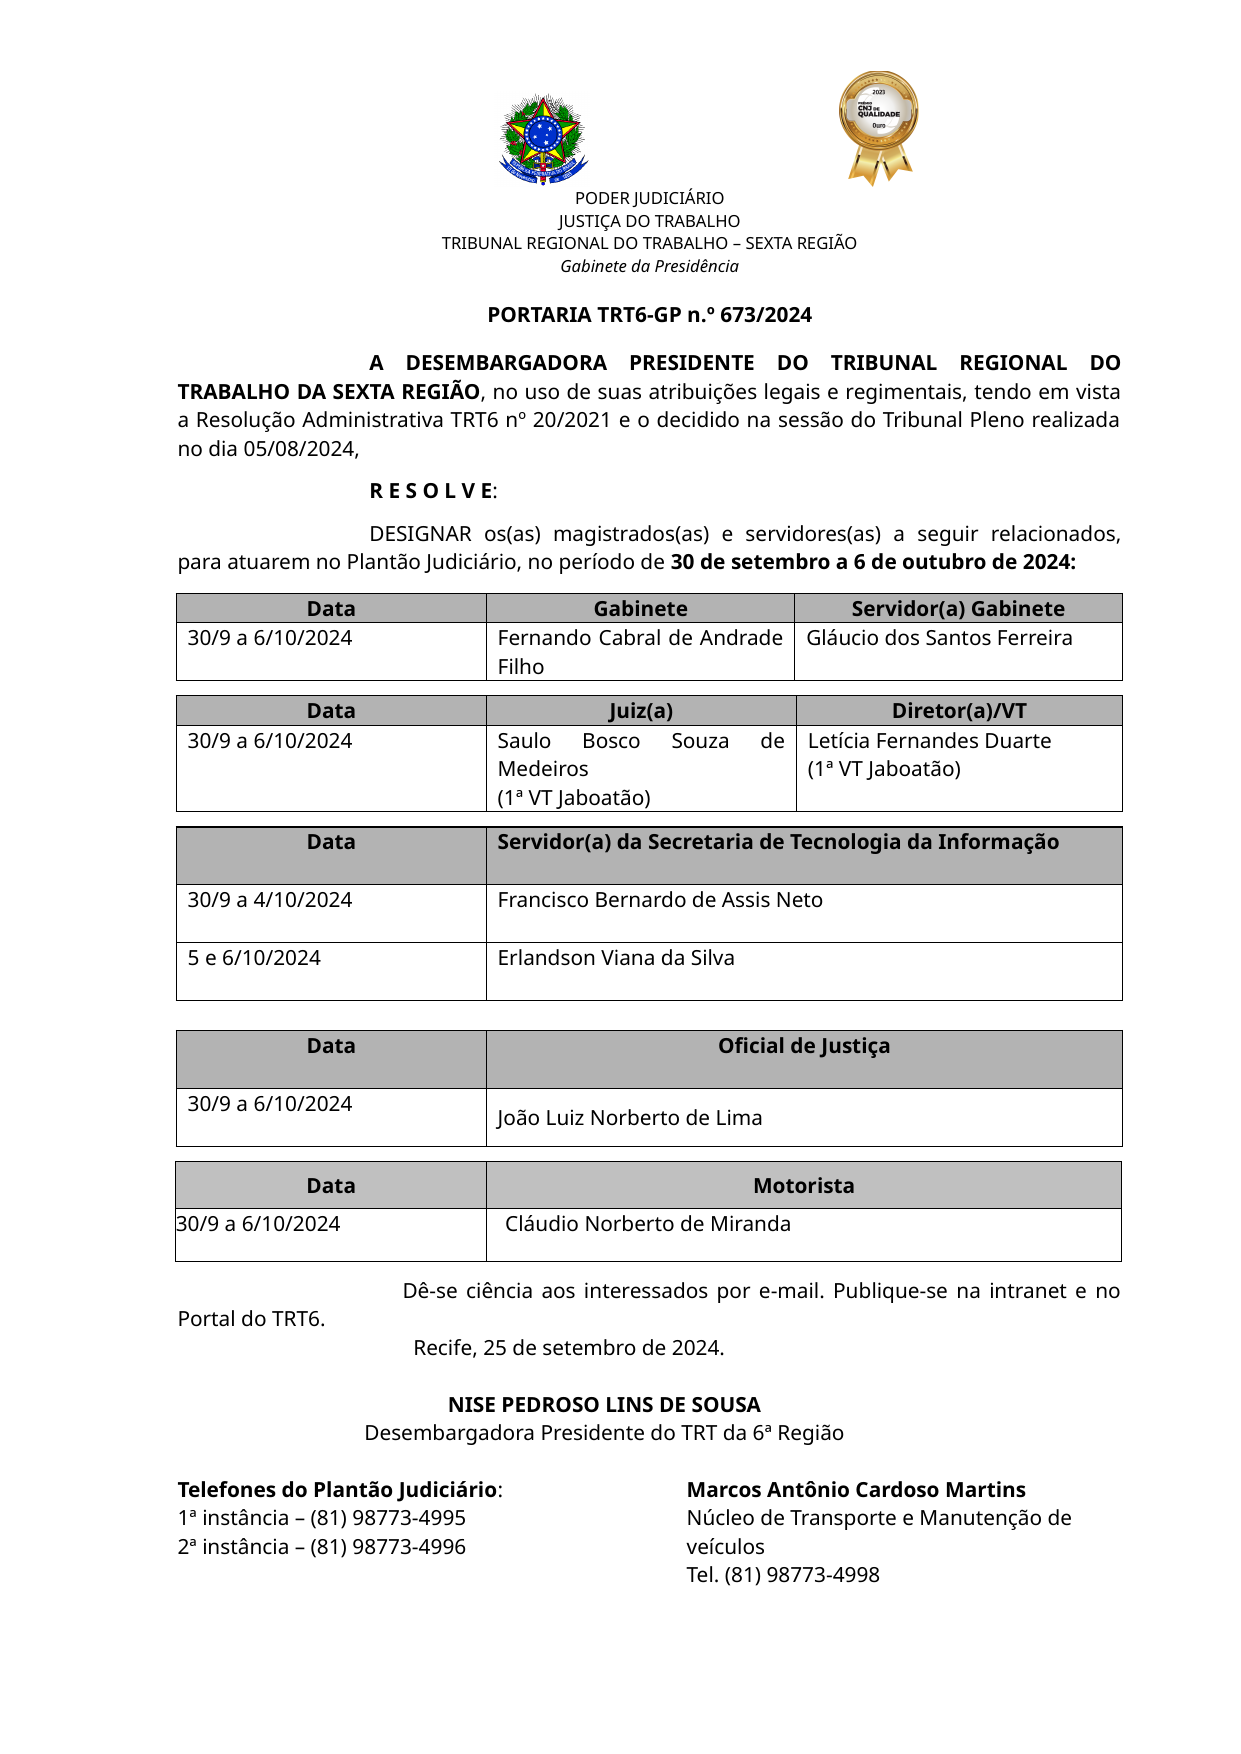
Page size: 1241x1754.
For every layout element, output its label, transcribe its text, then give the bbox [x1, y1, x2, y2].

text 2ª instância – (81) 98773-4996 [177, 1532, 679, 1560]
text R E S O L V E: [233, 476, 1122, 505]
text NISE PEDROSO LINS DE SOUSA [177, 1390, 1032, 1418]
table_cell 30/9 a 6/10/2024 [177, 726, 486, 811]
picture [494, 91, 590, 187]
text PORTARIA TRT6-GP n.º 673/2024 [177, 300, 1122, 328]
text Recife, 25 de setembro de 2024. [177, 1333, 1122, 1361]
table_cell 30/9 a 6/10/2024 [177, 623, 486, 680]
text DESIGNAR os(as) magistrados(as) e servidores(as) a seguir relacionados, para atuarem no Plantão Judiciário, no período de 30 de setembro a 6 de outubro de 2024: [177, 519, 1122, 576]
table_cell Francisco Bernardo de Assis Neto [487, 885, 1122, 942]
table_cell João Luiz Norberto de Lima [487, 1089, 1122, 1146]
table_cell 5 e 6/10/2024 [177, 943, 486, 1000]
table_cell Saulo Bosco Souza de Medeiros (1ª VT Jaboatão) [487, 726, 796, 811]
table_header Juiz(a) [487, 696, 796, 725]
table_header Motorista [487, 1162, 1121, 1208]
table_header Data [177, 696, 486, 725]
table_header Oficial de Justiça [487, 1031, 1122, 1088]
table_cell 30/9 a 6/10/2024 [176, 1209, 486, 1261]
text Dê-se ciência aos interessados por e-mail. Publique-se na intranet e no Portal do TRT6. [177, 1276, 1122, 1333]
table_header Data [177, 594, 486, 622]
text Tel. (81) 98773-4998 [686, 1560, 1122, 1589]
table_header Data [177, 1031, 486, 1088]
text Núcleo de Transporte e Manutenção de veículos [686, 1503, 1122, 1560]
text Telefones do Plantão Judiciário: [177, 1475, 679, 1503]
text 1ª instância – (81) 98773-4995 [177, 1503, 679, 1532]
picture [839, 71, 919, 187]
table_cell Letícia Fernandes Duarte (1ª VT Jaboatão) [797, 726, 1122, 811]
table_cell Cláudio Norberto de Miranda [487, 1209, 1121, 1261]
table_cell Erlandson Viana da Silva [487, 943, 1122, 1000]
table_header Data [176, 1162, 486, 1208]
table_header Data [177, 828, 486, 884]
text Desembargadora Presidente do TRT da 6ª Região [177, 1418, 1032, 1447]
text Marcos Antônio Cardoso Martins [686, 1475, 1122, 1503]
table_cell 30/9 a 4/10/2024 [177, 885, 486, 942]
table_header Servidor(a) Gabinete [795, 594, 1122, 622]
table_header Gabinete [487, 594, 794, 622]
table_cell 30/9 a 6/10/2024 [177, 1089, 486, 1146]
table_header Diretor(a)/VT [797, 696, 1122, 725]
table_header Servidor(a) da Secretaria de Tecnologia da Informação [487, 828, 1122, 884]
text A DESEMBARGADORA PRESIDENTE DO TRIBUNAL REGIONAL DO TRABALHO DA SEXTA REGIÃO, no uso de suas atribuições legais e regimentais, tendo em vista a Resolução Administrativa TRT6 nº 20/2021 e o decidido na sessão do Tribunal Pleno realizada no dia 05/08/2024, [177, 348, 1122, 462]
table_cell Fernando Cabral de Andrade Filho [487, 623, 794, 680]
table_cell Gláucio dos Santos Ferreira [795, 623, 1122, 680]
